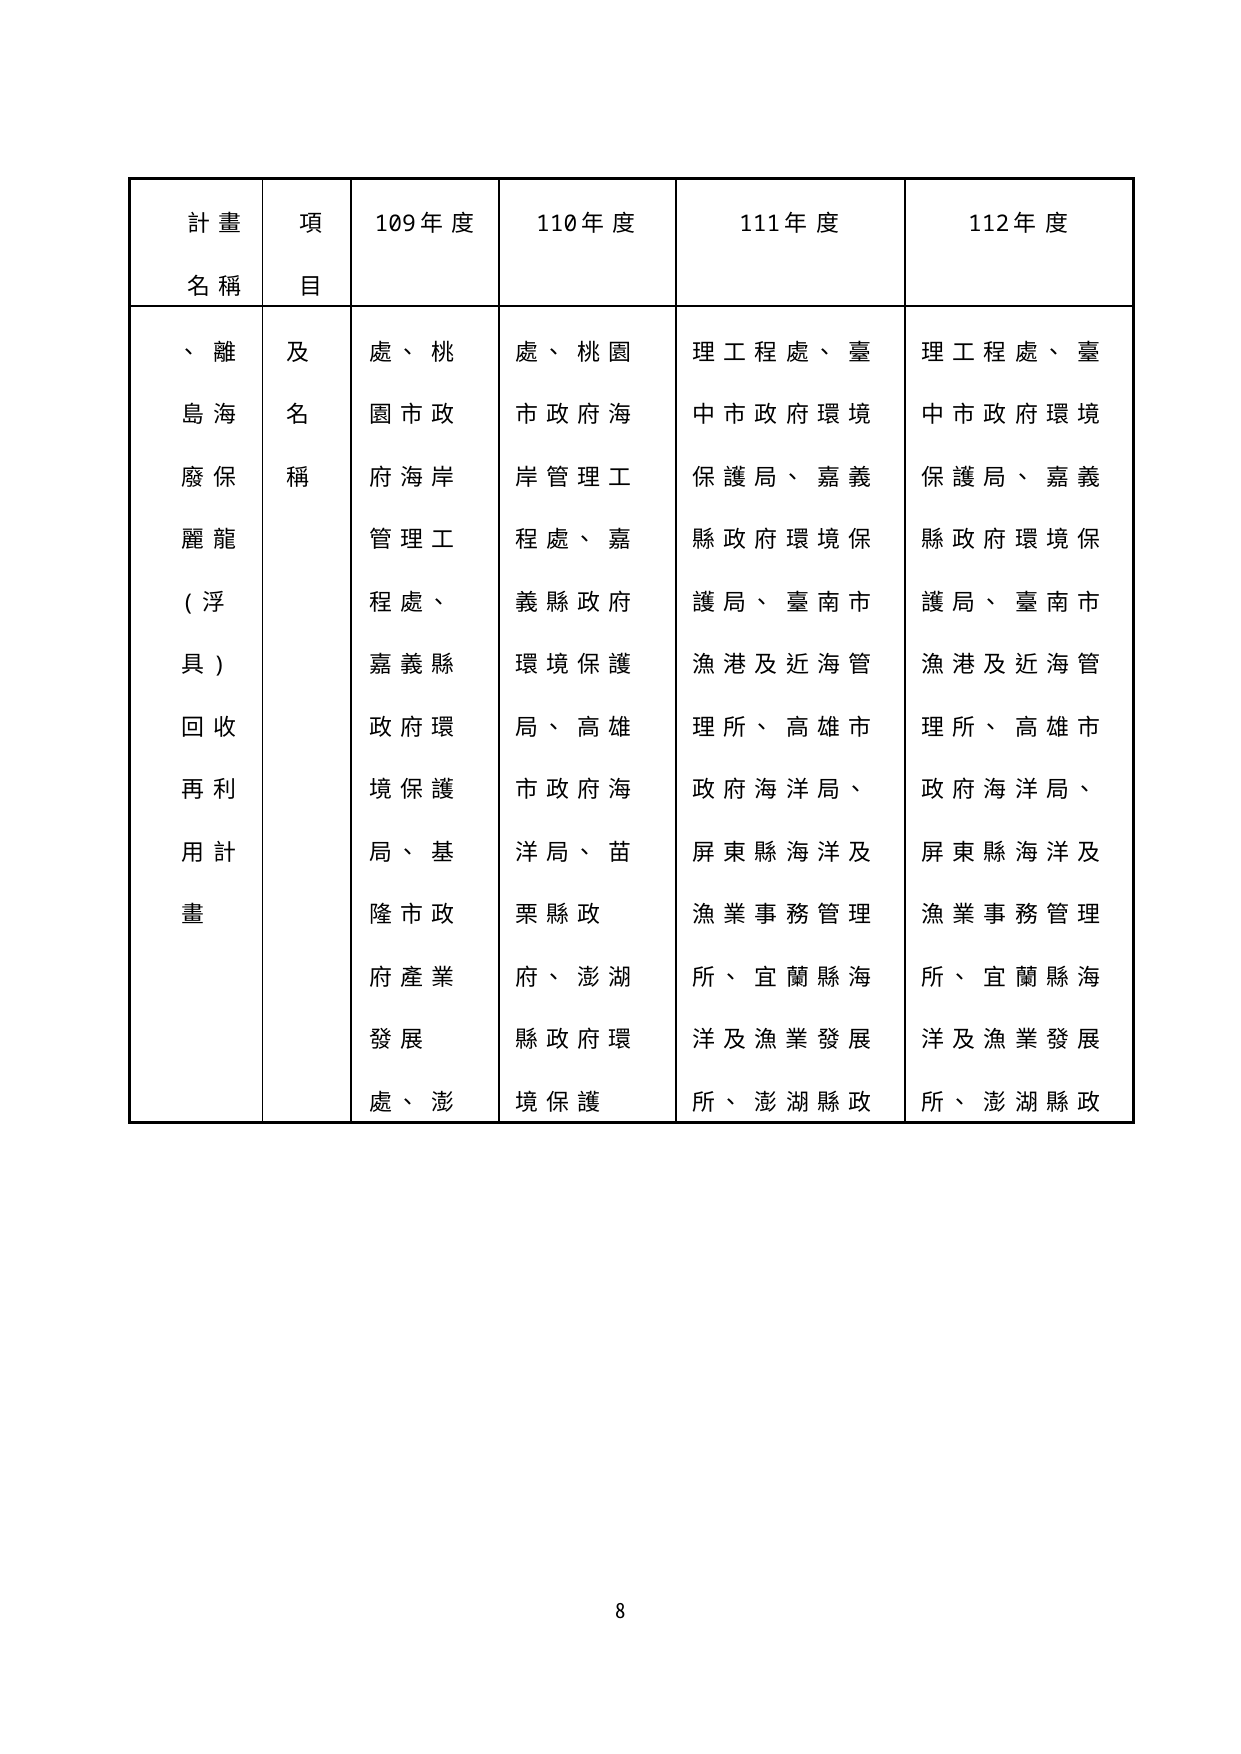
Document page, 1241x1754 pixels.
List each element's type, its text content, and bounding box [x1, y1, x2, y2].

table_cell 理工程處、臺中市政府環境保護局、嘉義縣政府環境保護局、臺南市漁港及近海管理所、高雄市政府海洋局、屏東縣海洋及漁業事務管理所、宜蘭縣海洋及漁業發展所、澎湖縣政 [906, 307, 1132, 1121]
table_header 計畫名稱 [131, 180, 262, 305]
table_header 項目 [263, 180, 350, 305]
table_cell 及名稱 [263, 307, 350, 1121]
table_cell 處、桃園市政府海岸管理工程處、嘉義縣政府環境保護局、基隆市政府產業發展處、澎 [352, 307, 498, 1121]
table_cell 、離島海廢保麗龍(浮具)回收再利用計畫 [131, 307, 262, 1121]
table_header 111年度 [677, 180, 904, 305]
table_cell 處、桃園市政府海岸管理工程處、嘉義縣政府環境保護局、高雄市政府海洋局、苗栗縣政府、澎湖縣政府環境保護 [500, 307, 675, 1121]
table_header 109年度 [352, 180, 498, 305]
table_header 112年度 [906, 180, 1132, 305]
table_cell 理工程處、臺中市政府環境保護局、嘉義縣政府環境保護局、臺南市漁港及近海管理所、高雄市政府海洋局、屏東縣海洋及漁業事務管理所、宜蘭縣海洋及漁業發展所、澎湖縣政 [677, 307, 904, 1121]
table_header 110年度 [500, 180, 675, 305]
